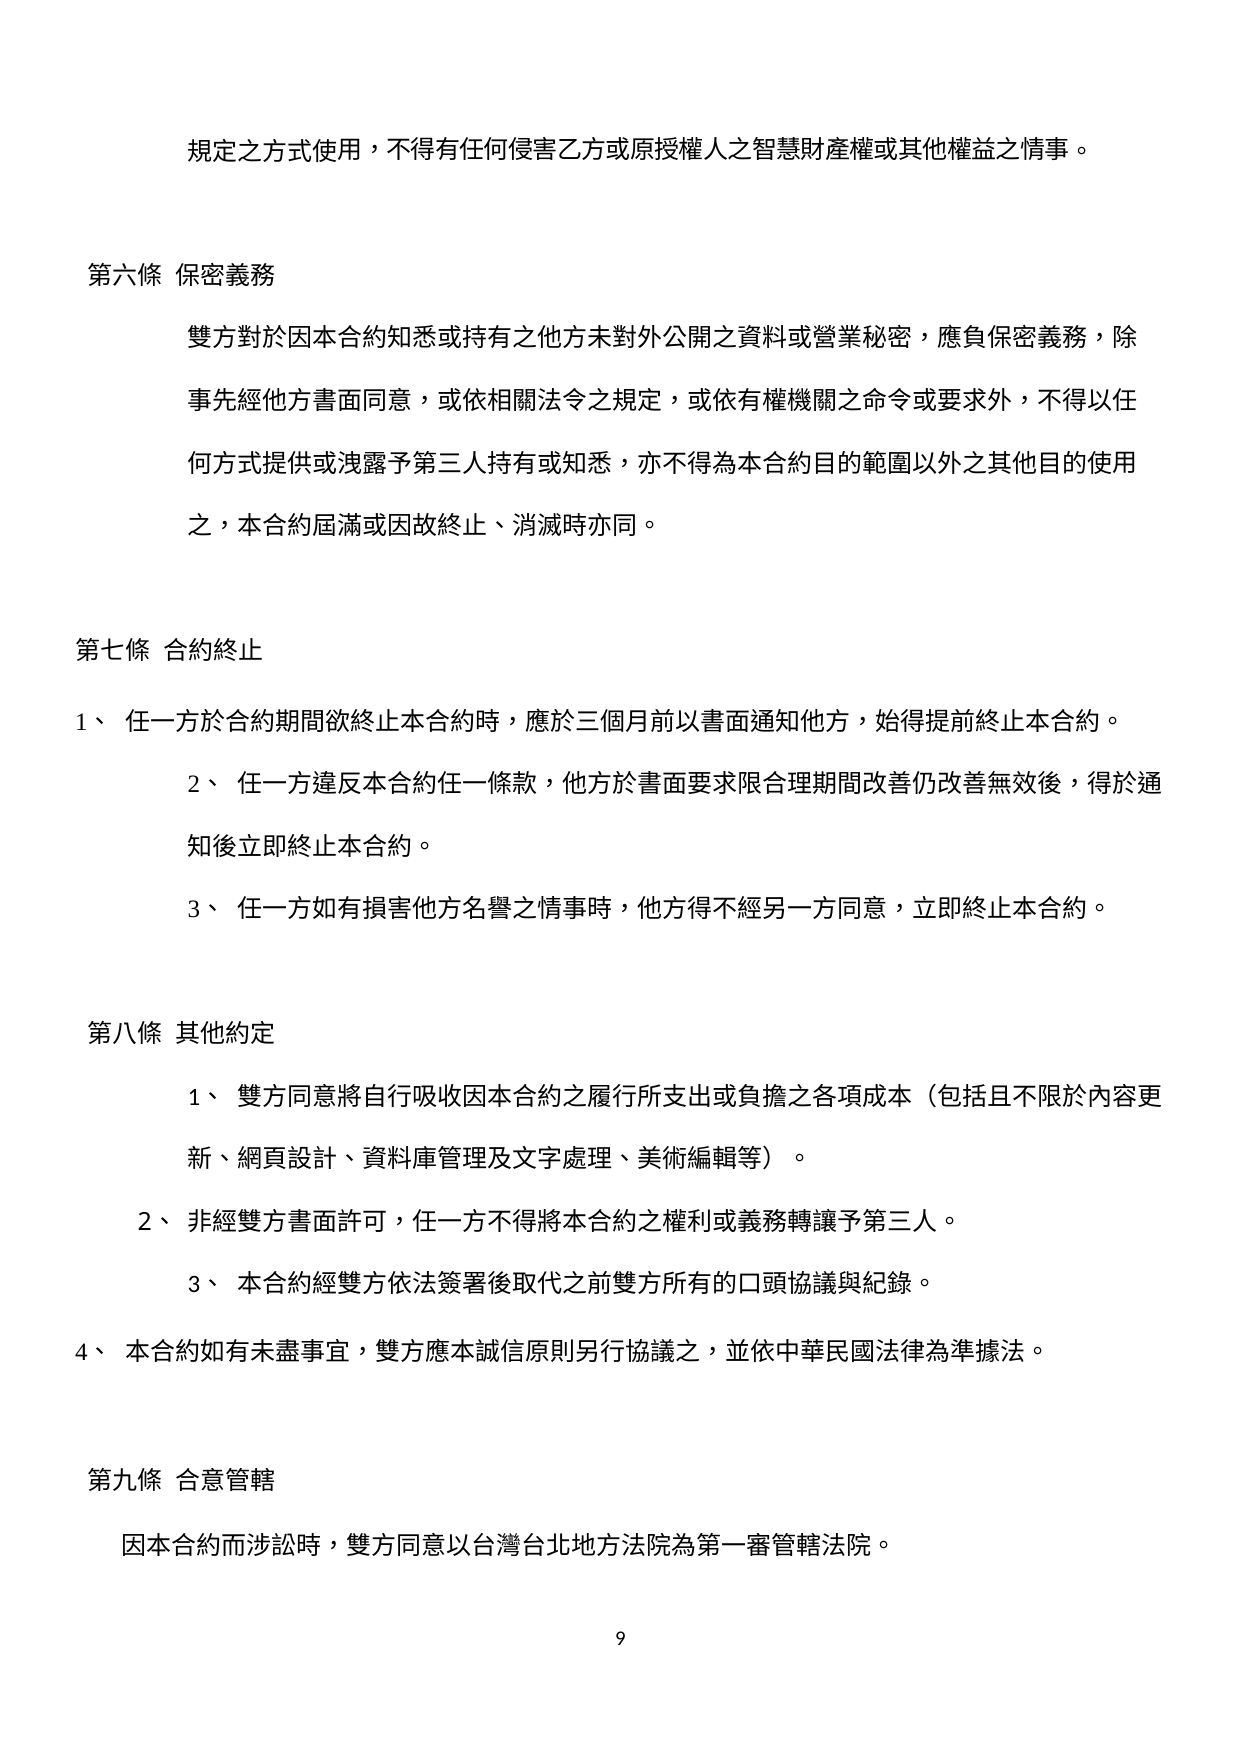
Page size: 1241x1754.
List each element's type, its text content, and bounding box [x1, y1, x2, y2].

list 規定之方式使用，不得有任何侵害乙方或原授權人之智慧財產權或其他權益之情事。 [137, 107, 1165, 169]
text 第九條 合意管轄 [87, 1437, 1165, 1499]
list 非經雙方書面許可，任一方不得將本合約之權利或義務轉讓予第三人。 [137, 1177, 1165, 1240]
text 第八條 其他約定 [87, 990, 1165, 1052]
list 本合約經雙方依法簽署後取代之前雙方所有的口頭協議與紀錄。 [187, 1240, 1165, 1302]
list 本合約如有未盡事宜，雙方應本誠信原則另行協議之，並依中華民國法律為準據法。 [75, 1307, 1161, 1370]
list 任一方違反本合約任一條款，他方於書面要求限合理期間改善仍改善無效後，得於通知後立即終止本合約。 [187, 740, 1165, 865]
text 第七條 合約終止 [75, 607, 1165, 669]
list 任一方如有損害他方名譽之情事時，他方得不經另一方同意，立即終止本合約。 [187, 865, 1165, 927]
text 雙方對於因本合約知悉或持有之他方未對外公開之資料或營業秘密，應負保密義務，除事先經他方書面同意，或依相關法令之規定，或依有權機關之命令或要求外，不得以任何方式提供或洩露予第三人持有或知悉，亦不得為本合約目的範圍以外之其他目的使用之，本合約屆滿或因故終止、消滅時亦同。 [187, 294, 1138, 544]
text 第六條 保密義務 [87, 232, 1165, 294]
list 雙方同意將自行吸收因本合約之履行所支出或負擔之各項成本（包括且不限於內容更新、網頁設計、資料庫管理及文字處理、美術編輯等）。 [187, 1052, 1165, 1177]
list 任一方於合約期間欲終止本合約時，應於三個月前以書面通知他方，始得提前終止本合約。 [75, 677, 1161, 740]
text 因本合約而涉訟時，雙方同意以台灣台北地方法院為第一審管轄法院。 [75, 1502, 1165, 1564]
